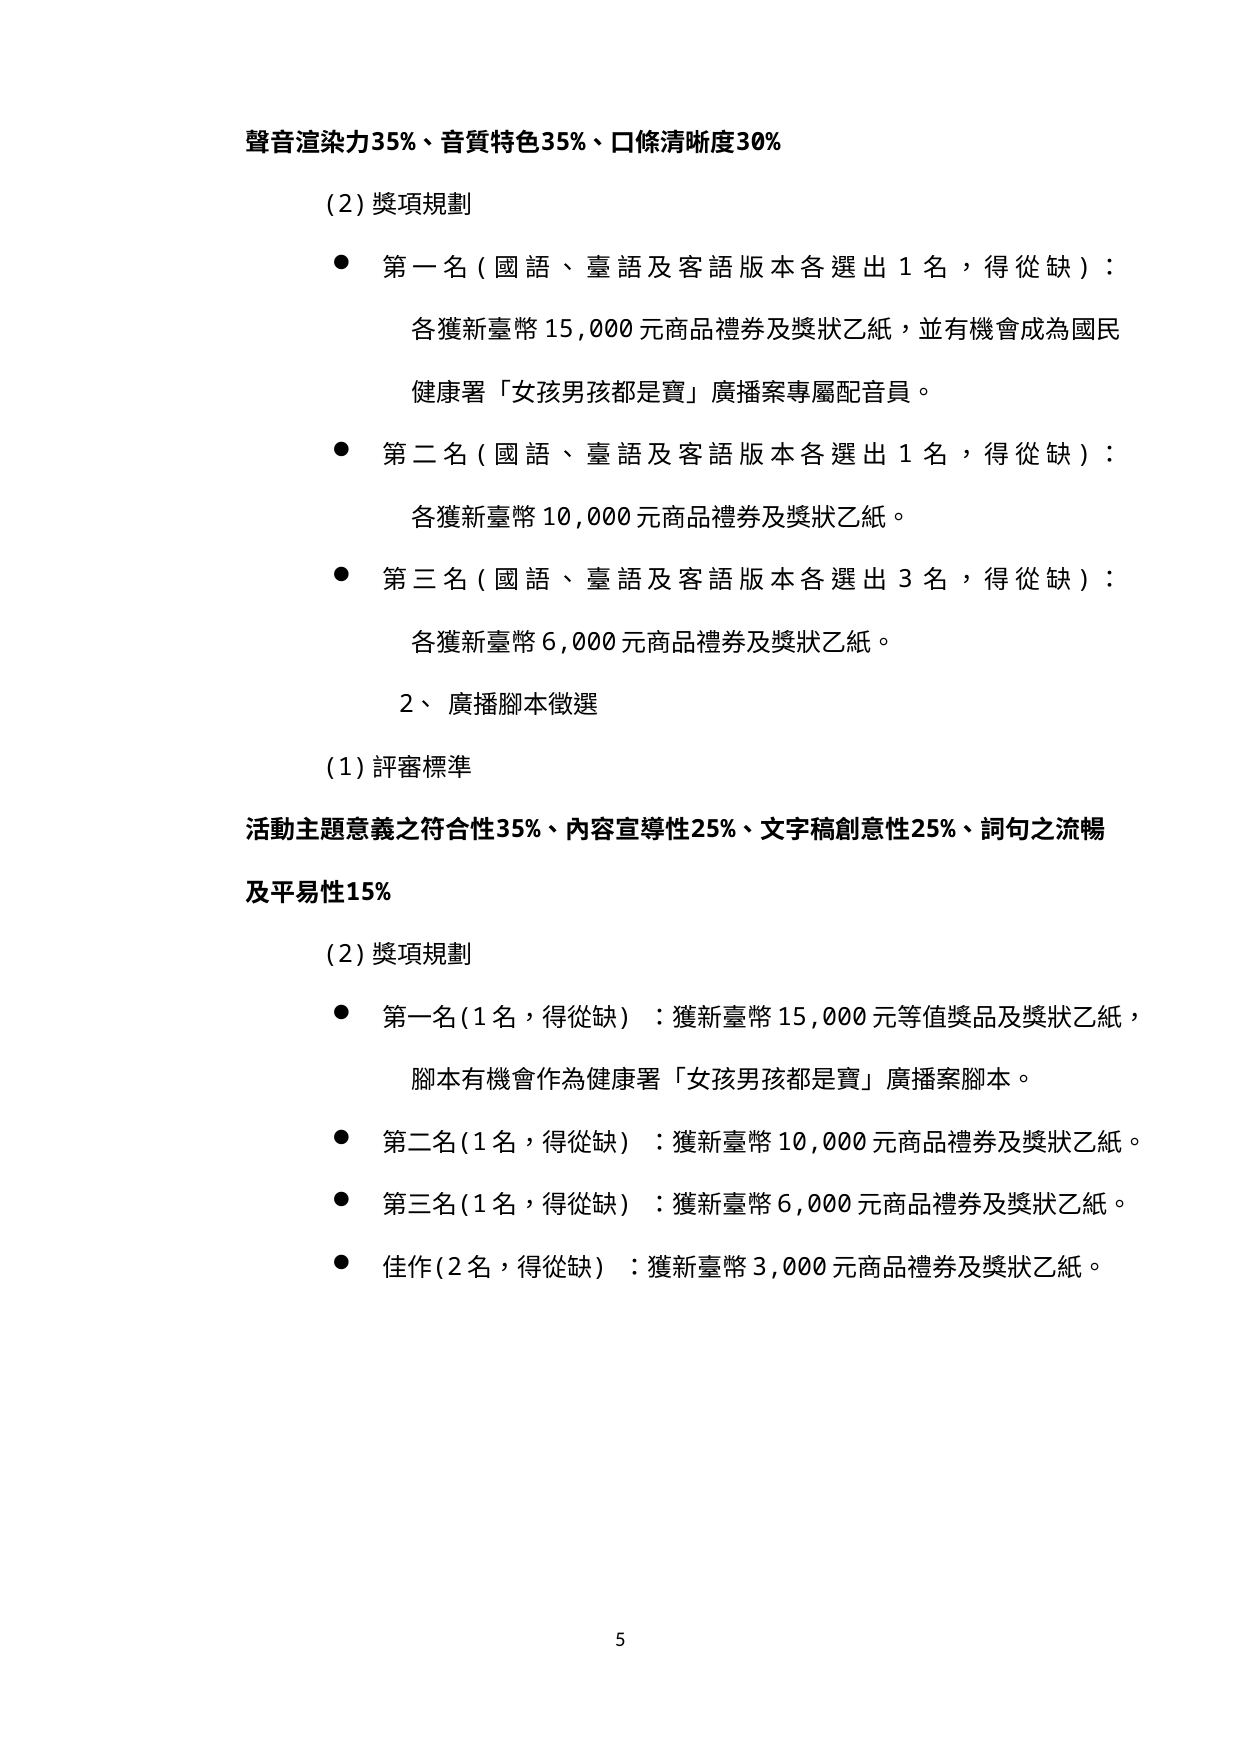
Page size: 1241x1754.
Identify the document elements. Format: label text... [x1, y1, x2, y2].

list 獎項規劃 [323, 911, 1122, 973]
list 第二名(國語、臺語及客語版本各選出1名，得從缺)： 各獲新臺幣10,000元商品禮券及獎狀乙紙。 [332, 411, 1122, 536]
list 廣播腳本徵選 [399, 661, 1122, 723]
list 第三名(1名，得從缺) ：獲新臺幣6,000元商品禮券及獎狀乙紙。 [332, 1161, 1122, 1223]
list 第一名(國語、臺語及客語版本各選出1名，得從缺)： 各獲新臺幣15,000元商品禮券及獎狀乙紙，並有機會成為國民健康署「女孩男孩都是寶」廣播案專屬配音員。 [332, 223, 1122, 411]
list 第一名(1名，得從缺) ：獲新臺幣15,000元等值獎品及獎狀乙紙，腳本有機會作為健康署「女孩男孩都是寶」廣播案腳本。 [332, 973, 1122, 1098]
text 聲音渲染力35%、音質特色35%、口條清晰度30% [245, 98, 1122, 161]
list 第三名(國語、臺語及客語版本各選出3名，得從缺)： 各獲新臺幣6,000元商品禮券及獎狀乙紙。 [332, 536, 1122, 661]
text 活動主題意義之符合性35%、內容宣導性25%、文字稿創意性25%、詞句之流暢及平易性15% [245, 786, 1122, 911]
list 佳作(2名，得從缺) ：獲新臺幣3,000元商品禮券及獎狀乙紙。 [332, 1223, 1122, 1286]
list 第二名(1名，得從缺) ：獲新臺幣10,000元商品禮券及獎狀乙紙。 [332, 1098, 1122, 1161]
list 評審標準 [323, 723, 1122, 786]
list 獎項規劃 [323, 161, 1122, 223]
